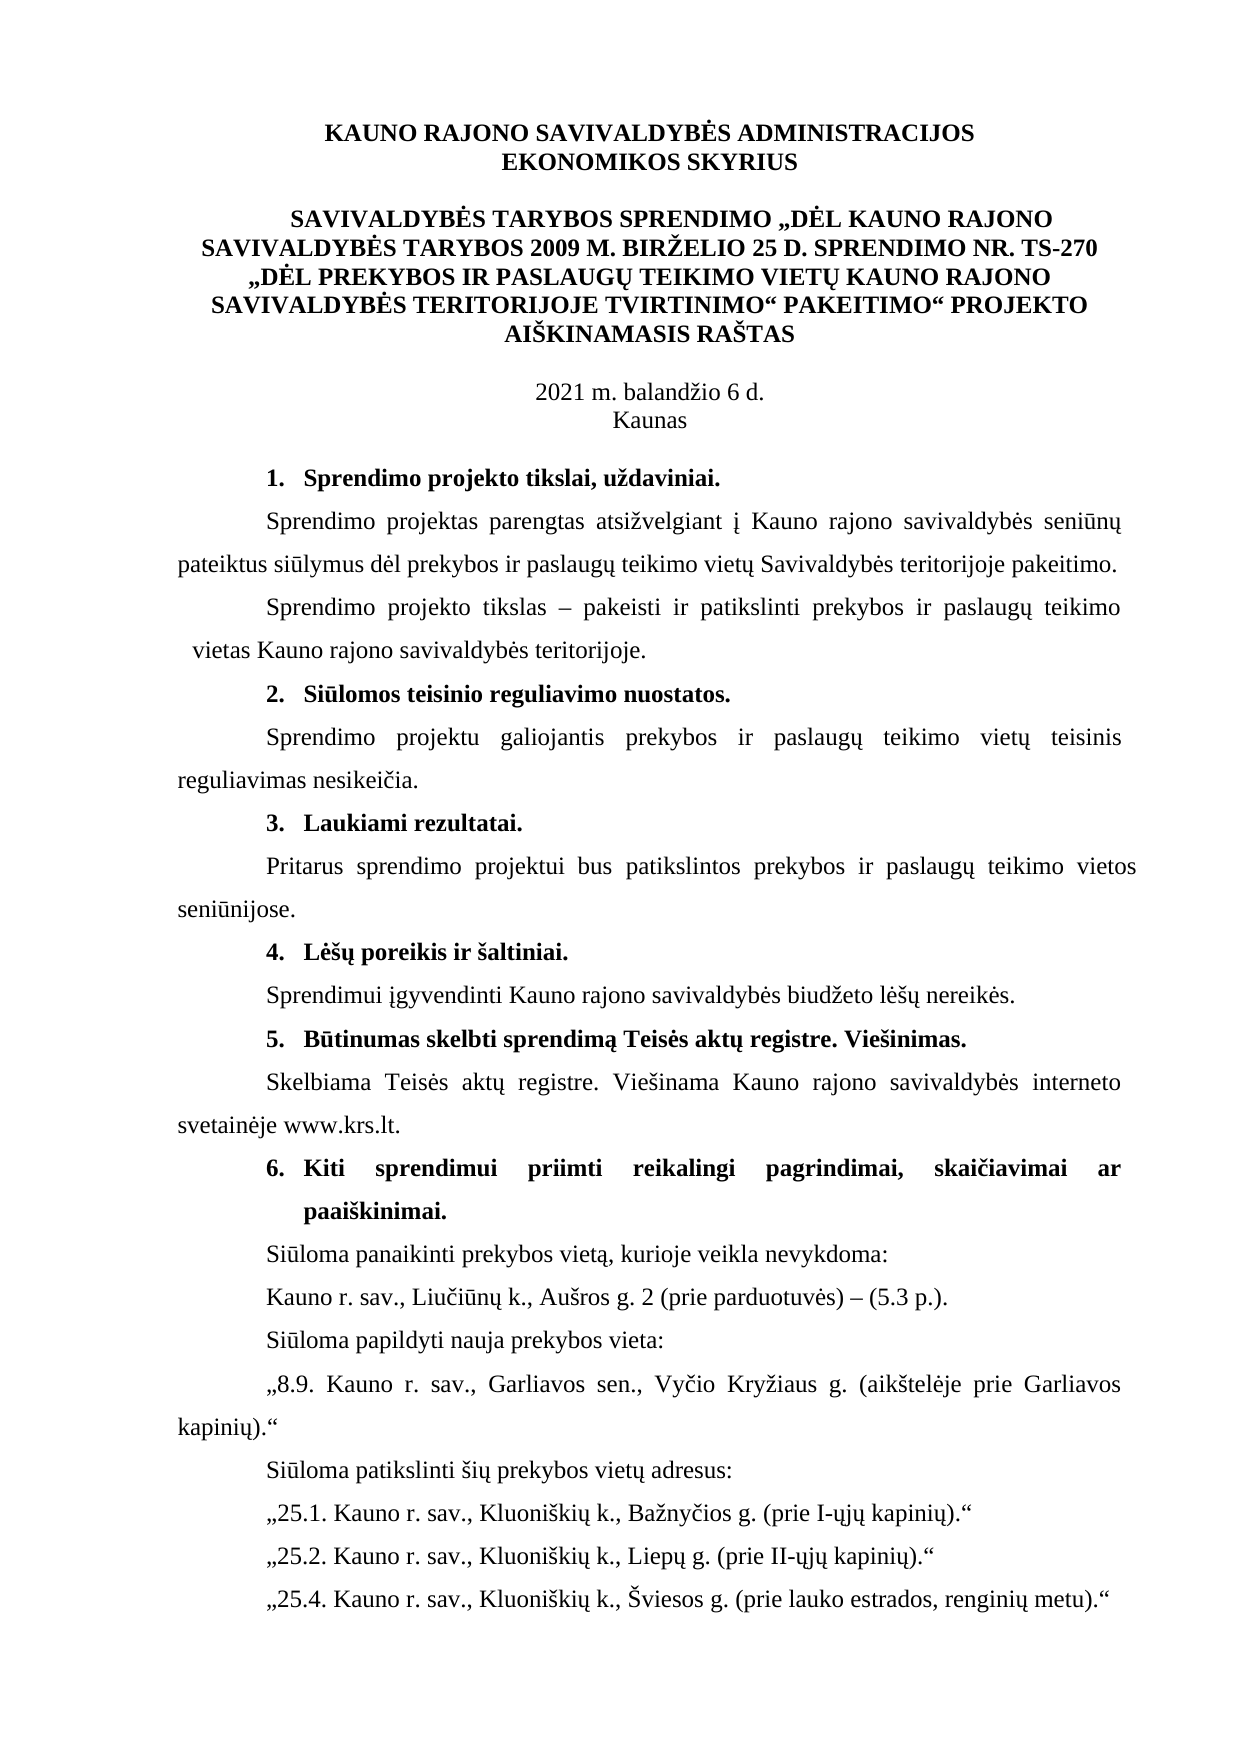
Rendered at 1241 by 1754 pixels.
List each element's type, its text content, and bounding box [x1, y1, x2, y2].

text 4. Lėšų poreikis ir šaltiniai. [266, 937, 1137, 966]
text Pritarus sprendimo projektui bus patikslintos prekybos ir paslaugų teikimo vietos seniūnijose. [177, 851, 1137, 923]
text Sprendimui įgyvendinti Kauno rajono savivaldybės biudžeto lėšų nereikės. [177, 981, 1122, 1009]
text Siūloma papildyti nauja prekybos vieta: [177, 1326, 1122, 1354]
text 2. Siūlomos teisinio reguliavimo nuostatos. [266, 679, 1122, 707]
text 2021 m. balandžio 6 d. [177, 377, 1122, 406]
text „25.2. Kauno r. sav., Kluoniškių k., Liepų g. (prie II-ųjų kapinių).“ [177, 1541, 1122, 1570]
text „8.9. Kauno r. sav., Garliavos sen., Vyčio Kryžiaus g. (aikštelėje prie Garliavos kapinių).“ [177, 1369, 1122, 1441]
text Siūloma patikslinti šių prekybos vietų adresus: [177, 1455, 1122, 1484]
text 1. Sprendimo projekto tikslai, uždaviniai. [266, 463, 1122, 492]
text „25.1. Kauno r. sav., Kluoniškių k., Bažnyčios g. (prie I-ųjų kapinių).“ [177, 1498, 1122, 1527]
text 6. Kiti sprendimui priimti reikalingi pagrindimai, skaičiavimai ar paaiškinimai. [266, 1153, 1122, 1225]
text 3. Laukiami rezultatai. [266, 808, 1122, 837]
text SAVIVALDYBĖS TARYBOS SPRENDIMO „DĖL KAUNO RAJONO SAVIVALDYBĖS TARYBOS 2009 M. BIRŽELIO 25 D. SPRENDIMO NR. TS-270 „DĖL PREKYBOS IR PASLAUGŲ TEIKIMO VIETŲ KAUNO RAJONO SAVIVALDYBĖS TERITORIJOJE TVIRTINIMO“ PAKEITIMO“ PROJEKTO AIŠKINAMASIS RAŠTAS [177, 204, 1122, 348]
text Kaunas [177, 406, 1122, 434]
text Skelbiama Teisės aktų registre. Viešinama Kauno rajono savivaldybės interneto svetainėje www.krs.lt. [177, 1067, 1122, 1139]
text 5. Būtinumas skelbti sprendimą Teisės aktų registre. Viešinimas. [266, 1024, 1122, 1052]
text Siūloma panaikinti prekybos vietą, kurioje veikla nevykdoma: [177, 1239, 1122, 1268]
text Sprendimo projekto tikslas – pakeisti ir patikslinti prekybos ir paslaugų teikimo vietas Kauno rajono savivaldybės teritorijoje. [192, 592, 1122, 664]
text Sprendimo projektu galiojantis prekybos ir paslaugų teikimo vietų teisinis reguliavimas nesikeičia. [177, 722, 1122, 794]
text EKONOMIKOS SKYRIUS [177, 147, 1122, 176]
text Sprendimo projektas parengtas atsižvelgiant į Kauno rajono savivaldybės seniūnų pateiktus siūlymus dėl prekybos ir paslaugų teikimo vietų Savivaldybės teritorijoje pakeitimo. [177, 506, 1122, 578]
text „25.4. Kauno r. sav., Kluoniškių k., Šviesos g. (prie lauko estrados, renginių metu).“ [177, 1584, 1122, 1613]
text Kauno r. sav., Liučiūnų k., Aušros g. 2 (prie parduotuvės) – (5.3 p.). [177, 1282, 1122, 1311]
text KAUNO RAJONO SAVIVALDYBĖS ADMINISTRACIJOS [177, 118, 1122, 147]
